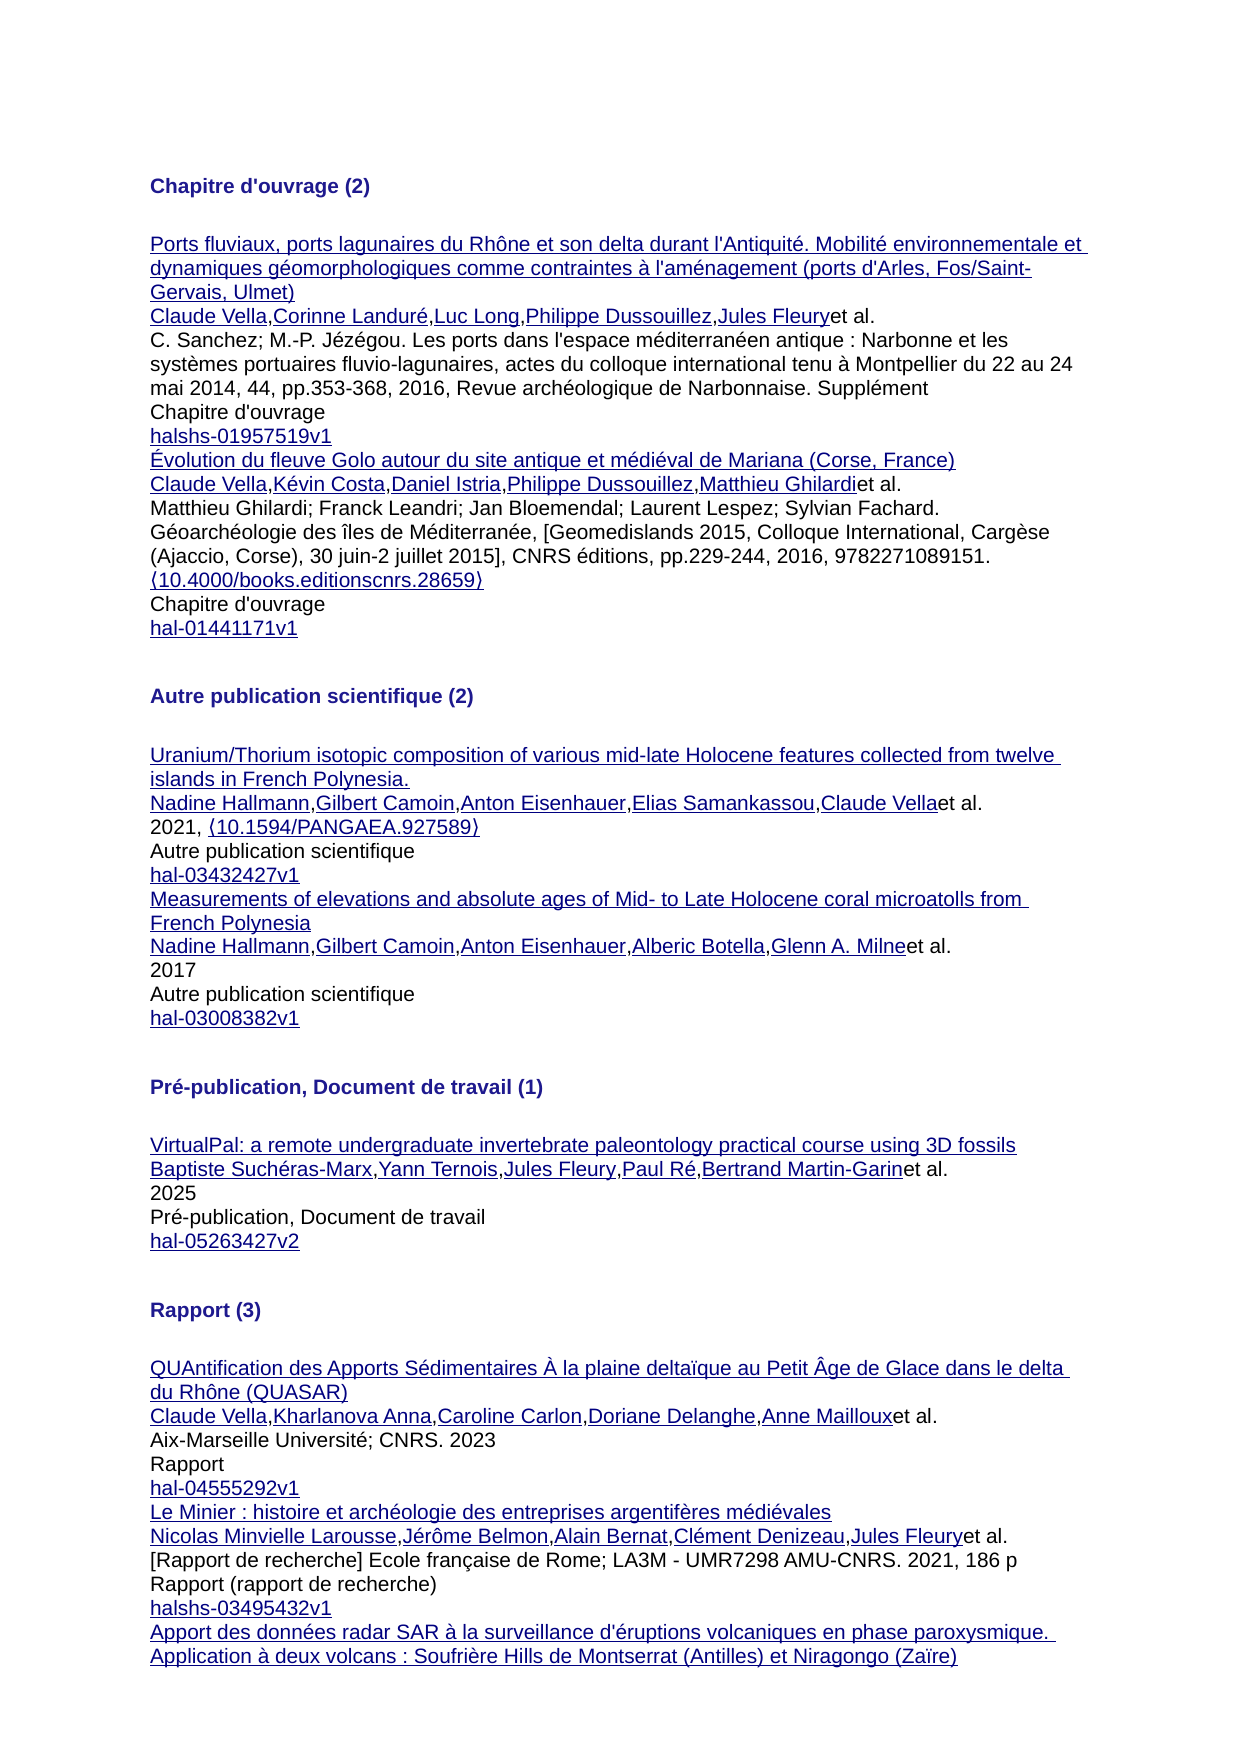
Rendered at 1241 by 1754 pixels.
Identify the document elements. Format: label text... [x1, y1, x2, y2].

subtitle Chapitre d'ouvrage (2) [150, 174, 1090, 198]
subtitle Pré-publication, Document de travail (1) [150, 1075, 1090, 1099]
subtitle Autre publication scientifique (2) [150, 684, 1090, 708]
table_header Ports fluviaux, ports lagunaires du Rhône et son delta durant l'Antiquité. Mobilité environnementale et dynamiques géomorphologiques comme contraintes à l'aménagement (ports d'Arles, Fos/Saint-Gervais, Ulmet) Claude Vella,Corinne Landuré,Luc Long,Philippe Dussouillez,Jules Fleuryet al. C. Sanchez; M.-P. Jézégou. Les ports dans l'espace méditerranéen antique : Narbonne et les systèmes portuaires fluvio-lagunaires, actes du colloque international tenu à Montpellier du 22 au 24 mai 2014, 44, pp.353-368, 2016, Revue archéologique de Narbonnaise. Supplément Chapitre d'ouvrage halshs-01957519v1 [150, 232, 1090, 448]
table_cell Le Minier : histoire et archéologie des entreprises argentifères médiévales Nicolas Minvielle Larousse,Jérôme Belmon,Alain Bernat,Clément Denizeau,Jules Fleuryet al. [Rapport de recherche] Ecole française de Rome; LA3M - UMR7298 AMU-CNRS. 2021, 186 p Rapport (rapport de recherche) halshs-03495432v1 [150, 1500, 1090, 1620]
table_cell Apport des données radar SAR à la surveillance d'éruptions volcaniques en phase paroxysmique. Application à deux volcans : Soufrière Hills de Montserrat (Antilles) et Niragongo (Zaïre) [150, 1620, 1090, 1668]
table_header QUAntification des Apports Sédimentaires À la plaine deltaïque au Petit Âge de Glace dans le delta du Rhône (QUASAR) Claude Vella,Kharlanova Anna,Caroline Carlon,Doriane Delanghe,Anne Maillouxet al. Aix-Marseille Université; CNRS. 2023 Rapport hal-04555292v1 [150, 1356, 1090, 1500]
table_cell Évolution du fleuve Golo autour du site antique et médiéval de Mariana (Corse, France) Claude Vella,Kévin Costa,Daniel Istria,Philippe Dussouillez,Matthieu Ghilardiet al. Matthieu Ghilardi; Franck Leandri; Jan Bloemendal; Laurent Lespez; Sylvian Fachard. Géoarchéologie des îles de Méditerranée, [Geomedislands 2015, Colloque International, Cargèse (Ajaccio, Corse), 30 juin-2 juillet 2015], CNRS éditions, pp.229-244, 2016, 9782271089151. ⟨10.4000/books.editionscnrs.28659⟩ Chapitre d'ouvrage hal-01441171v1 [150, 448, 1090, 639]
subtitle Rapport (3) [150, 1298, 1090, 1322]
table_header Uranium/Thorium isotopic composition of various mid-late Holocene features collected from twelve islands in French Polynesia. Nadine Hallmann,Gilbert Camoin,Anton Eisenhauer,Elias Samankassou,Claude Vellaet al. 2021, ⟨10.1594/PANGAEA.927589⟩ Autre publication scientifique hal-03432427v1 [150, 743, 1090, 886]
table_header VirtualPal: a remote undergraduate invertebrate paleontology practical course using 3D fossils Baptiste Suchéras-Marx,Yann Ternois,Jules Fleury,Paul Ré,Bertrand Martin-Garinet al. 2025 Pré-publication, Document de travail hal-05263427v2 [150, 1133, 1090, 1253]
table_cell Measurements of elevations and absolute ages of Mid- to Late Holocene coral microatolls from French Polynesia Nadine Hallmann,Gilbert Camoin,Anton Eisenhauer,Alberic Botella,Glenn A. Milneet al. 2017 Autre publication scientifique hal-03008382v1 [150, 886, 1090, 1030]
